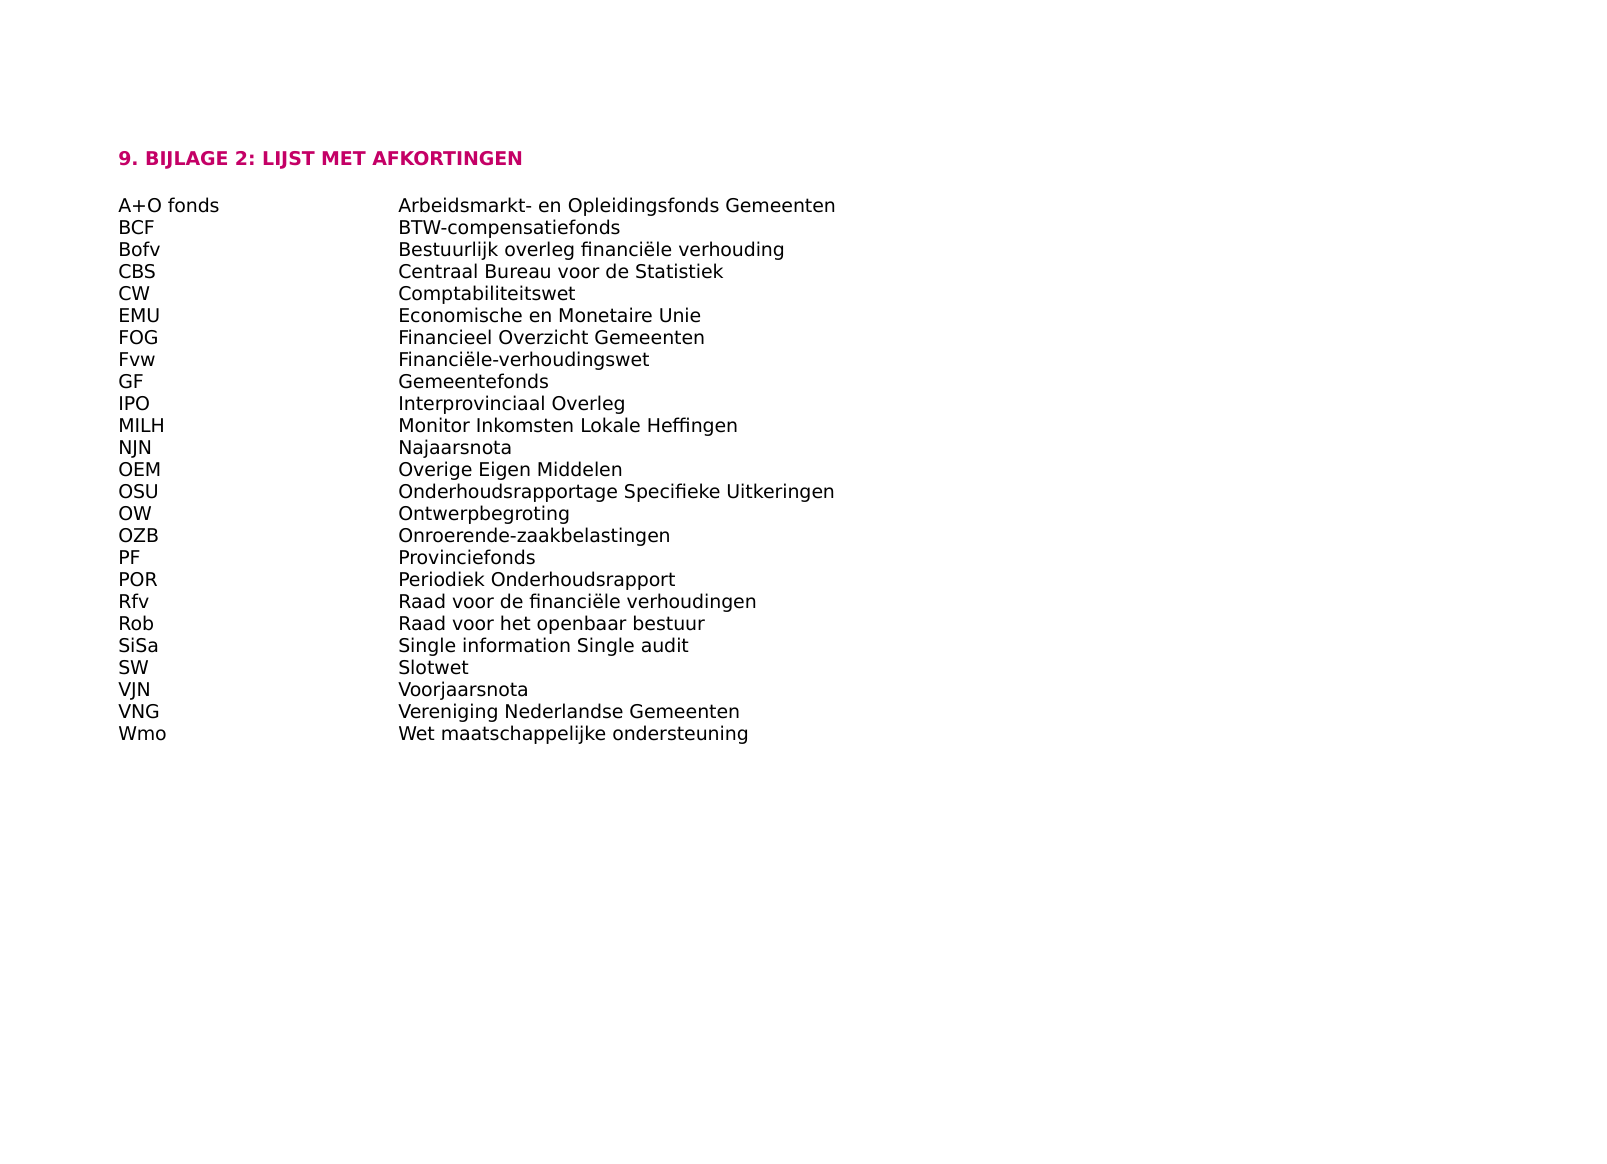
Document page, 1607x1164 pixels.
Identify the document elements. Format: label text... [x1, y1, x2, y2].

table_cell BCF [118, 217, 392, 239]
table_cell CBS [118, 261, 392, 283]
table_cell Raad voor het openbaar bestuur [392, 613, 1488, 635]
table_cell Gemeentefonds [392, 371, 1488, 393]
table_cell Onderhoudsrapportage Specifieke Uitkeringen [392, 481, 1488, 503]
table_cell OW [118, 503, 392, 525]
table_cell Slotwet [392, 657, 1488, 679]
table_cell Comptabiliteitswet [392, 283, 1488, 305]
table_cell Financieel Overzicht Gemeenten [392, 327, 1488, 349]
table_cell Najaarsnota [392, 437, 1488, 459]
table_cell EMU [118, 305, 392, 327]
table_cell NJN [118, 437, 392, 459]
table_cell SW [118, 657, 392, 679]
table_cell VNG [118, 701, 392, 723]
table_cell Ontwerpbegroting [392, 503, 1488, 525]
table_cell GF [118, 371, 392, 393]
table_cell Vereniging Nederlandse Gemeenten [392, 701, 1488, 723]
table_cell OEM [118, 459, 392, 481]
table_cell Financiële-verhoudingswet [392, 349, 1488, 371]
table_cell Economische en Monetaire Unie [392, 305, 1488, 327]
table_cell Rfv [118, 591, 392, 613]
table_cell Monitor Inkomsten Lokale Heffingen [392, 415, 1488, 437]
table_cell Raad voor de financiële verhoudingen [392, 591, 1488, 613]
table_cell IPO [118, 393, 392, 415]
table_cell Fvw [118, 349, 392, 371]
table_cell OSU [118, 481, 392, 503]
table_cell Rob [118, 613, 392, 635]
table_cell OZB [118, 525, 392, 547]
table_cell Onroerende-zaakbelastingen [392, 525, 1488, 547]
table_header A+O fonds [118, 195, 392, 217]
table_cell CW [118, 283, 392, 305]
subtitle 9. BIJLAGE 2: LIJST MET AFKORTINGEN [118, 148, 1488, 170]
table_cell SiSa [118, 635, 392, 657]
table_cell Single information Single audit [392, 635, 1488, 657]
table_cell Bestuurlijk overleg financiële verhouding [392, 239, 1488, 261]
table_cell Bofv [118, 239, 392, 261]
table_cell BTW-compensatiefonds [392, 217, 1488, 239]
table_cell Overige Eigen Middelen [392, 459, 1488, 481]
table_cell PF [118, 547, 392, 569]
table_cell FOG [118, 327, 392, 349]
table_cell POR [118, 569, 392, 591]
table_header Arbeidsmarkt- en Opleidingsfonds Gemeenten [392, 195, 1488, 217]
table_cell Wmo [118, 723, 392, 744]
table_cell Wet maatschappelijke ondersteuning [392, 723, 1488, 744]
table_cell Centraal Bureau voor de Statistiek [392, 261, 1488, 283]
table_cell MILH [118, 415, 392, 437]
table_cell Voorjaarsnota [392, 679, 1488, 701]
table_cell Periodiek Onderhoudsrapport [392, 569, 1488, 591]
table_cell VJN [118, 679, 392, 701]
table_cell Provinciefonds [392, 547, 1488, 569]
table_cell Interprovinciaal Overleg [392, 393, 1488, 415]
